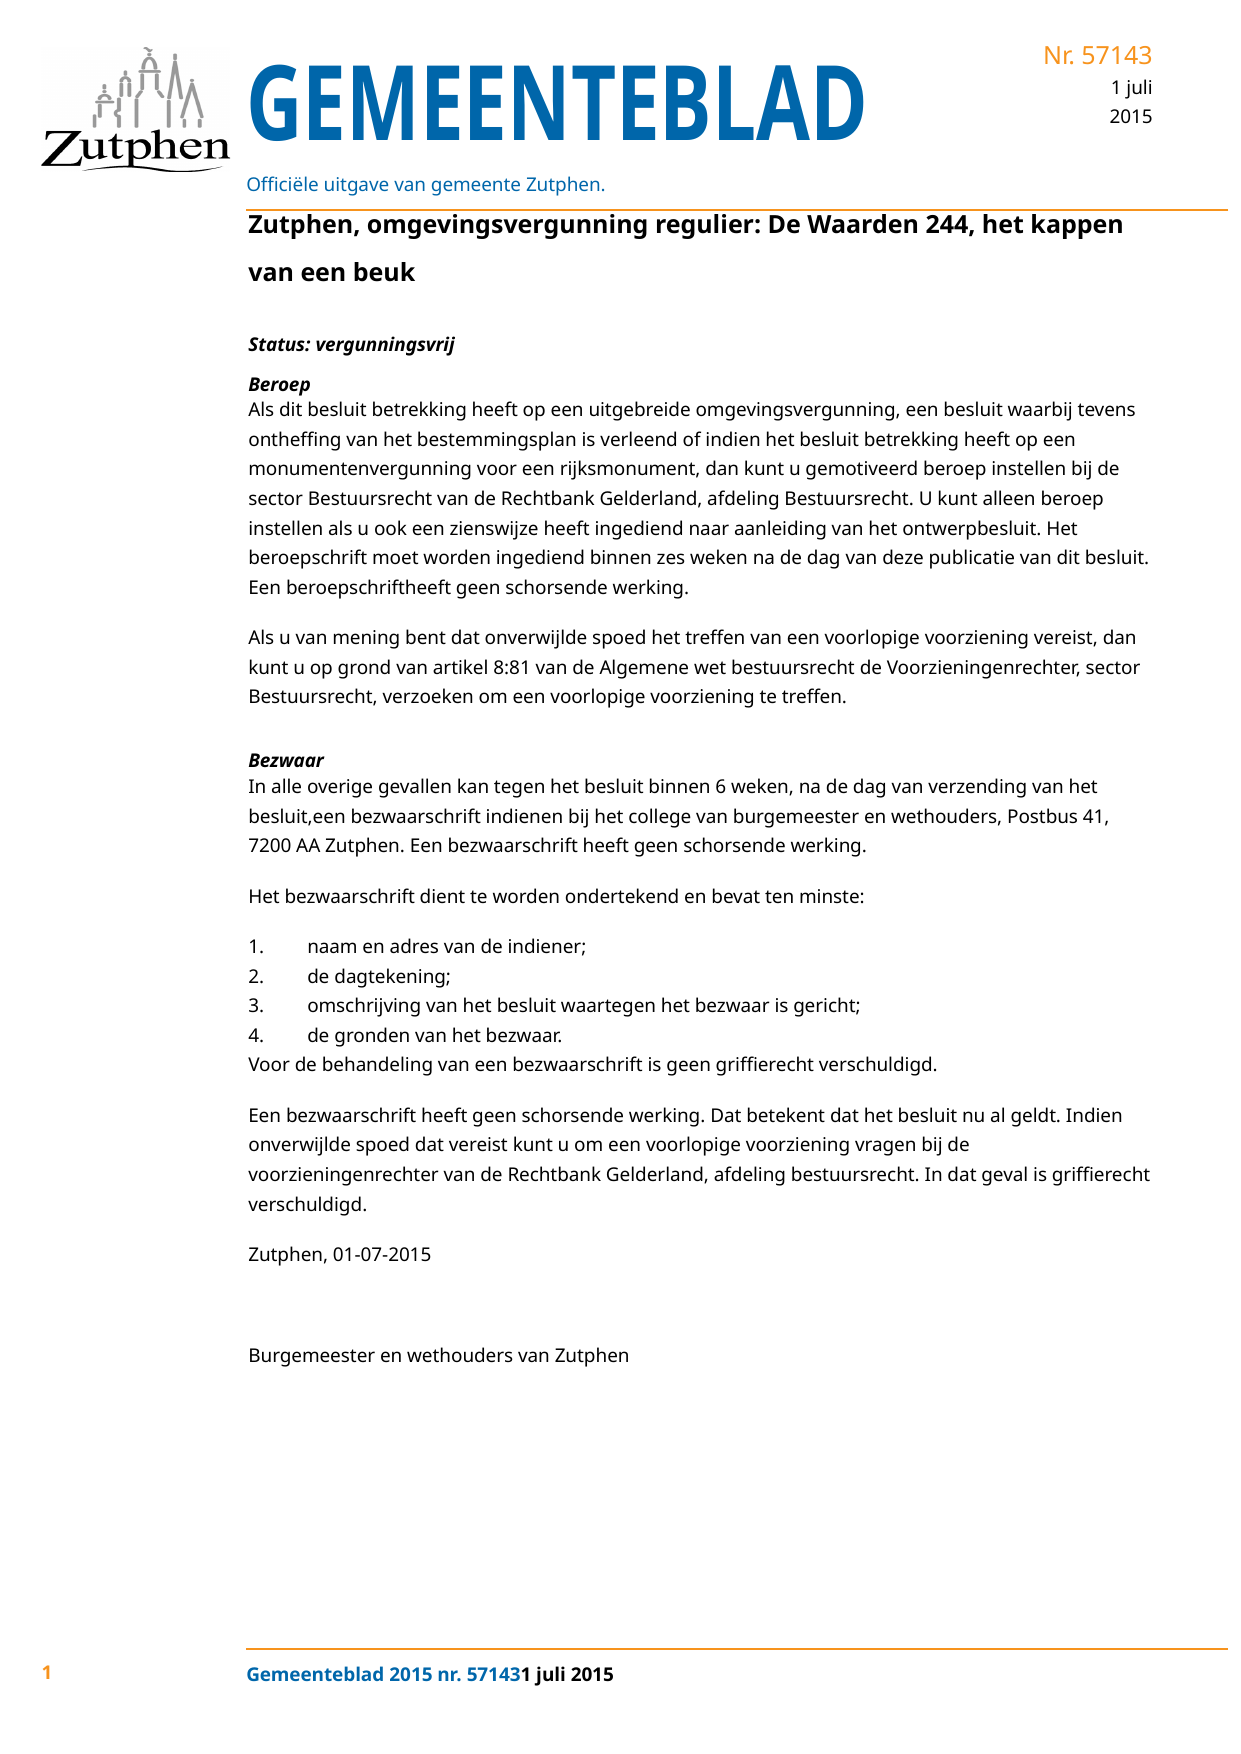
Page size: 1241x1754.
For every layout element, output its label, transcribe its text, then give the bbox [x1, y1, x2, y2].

text Burgemeester en wethouders van Zutphen [248, 1342, 1152, 1368]
text Zutphen, omgevingsvergunning regulier: De Waarden 244, het kappen van een beuk [248, 211, 1152, 288]
text Voor de behandeling van een bezwaarschrift is geen griffierecht verschuldigd. [248, 1052, 1152, 1077]
list de dagtekening; [248, 963, 1152, 988]
list de gronden van het bezwaar. [248, 1022, 1152, 1048]
text Beroep [248, 371, 1152, 396]
text In alle overige gevallen kan tegen het besluit binnen 6 weken, na de dag van verzending van het besluit,een bezwaarschrift indienen bij het college van burgemeester en wethouders, Postbus 41, 7200 AA Zutphen. Een bezwaarschrift heeft geen schorsende werking. [248, 773, 1152, 858]
text Als dit besluit betrekking heeft op een uitgebreide omgevingsvergunning, een besluit waarbij tevens ontheffing van het bestemmingsplan is verleend of indien het besluit betrekking heeft op een monumentenvergunning voor een rijksmonument, dan kunt u gemotiveerd beroep instellen bij de sector Bestuursrecht van de Rechtbank Gelderland, afdeling Bestuursrecht. U kunt alleen beroep instellen als u ook een zienswijze heeft ingediend naar aanleiding van het ontwerpbesluit. Het beroepschrift moet worden ingediend binnen zes weken na de dag van deze publicatie van dit besluit. Een beroepschriftheeft geen schorsende werking. [248, 396, 1152, 600]
list naam en adres van de indiener; [248, 933, 1152, 959]
text Een bezwaarschrift heeft geen schorsende werking. Dat betekent dat het besluit nu al geldt. Indien onverwijlde spoed dat vereist kunt u om een voorlopige voorziening vragen bij de voorzieningenrechter van de Rechtbank Gelderland, afdeling bestuursrecht. In dat geval is griffierecht verschuldigd. [248, 1102, 1152, 1216]
text Het bezwaarschrift dient te worden ondertekend en bevat ten minste: [248, 883, 1152, 908]
picture [41, 47, 231, 172]
text Zutphen, 01-07-2015 [248, 1241, 1152, 1267]
text Status: vergunningsvrij [248, 331, 1152, 357]
text Bezwaar [248, 747, 1152, 773]
list omschrijving van het besluit waartegen het bezwaar is gericht; [248, 992, 1152, 1018]
text Als u van mening bent dat onverwijlde spoed het treffen van een voorlopige voorziening vereist, dan kunt u op grond van artikel 8:81 van de Algemene wet bestuursrecht de Voorzieningenrechter, sector Bestuursrecht, verzoeken om een voorlopige voorziening te treffen. [248, 624, 1152, 709]
